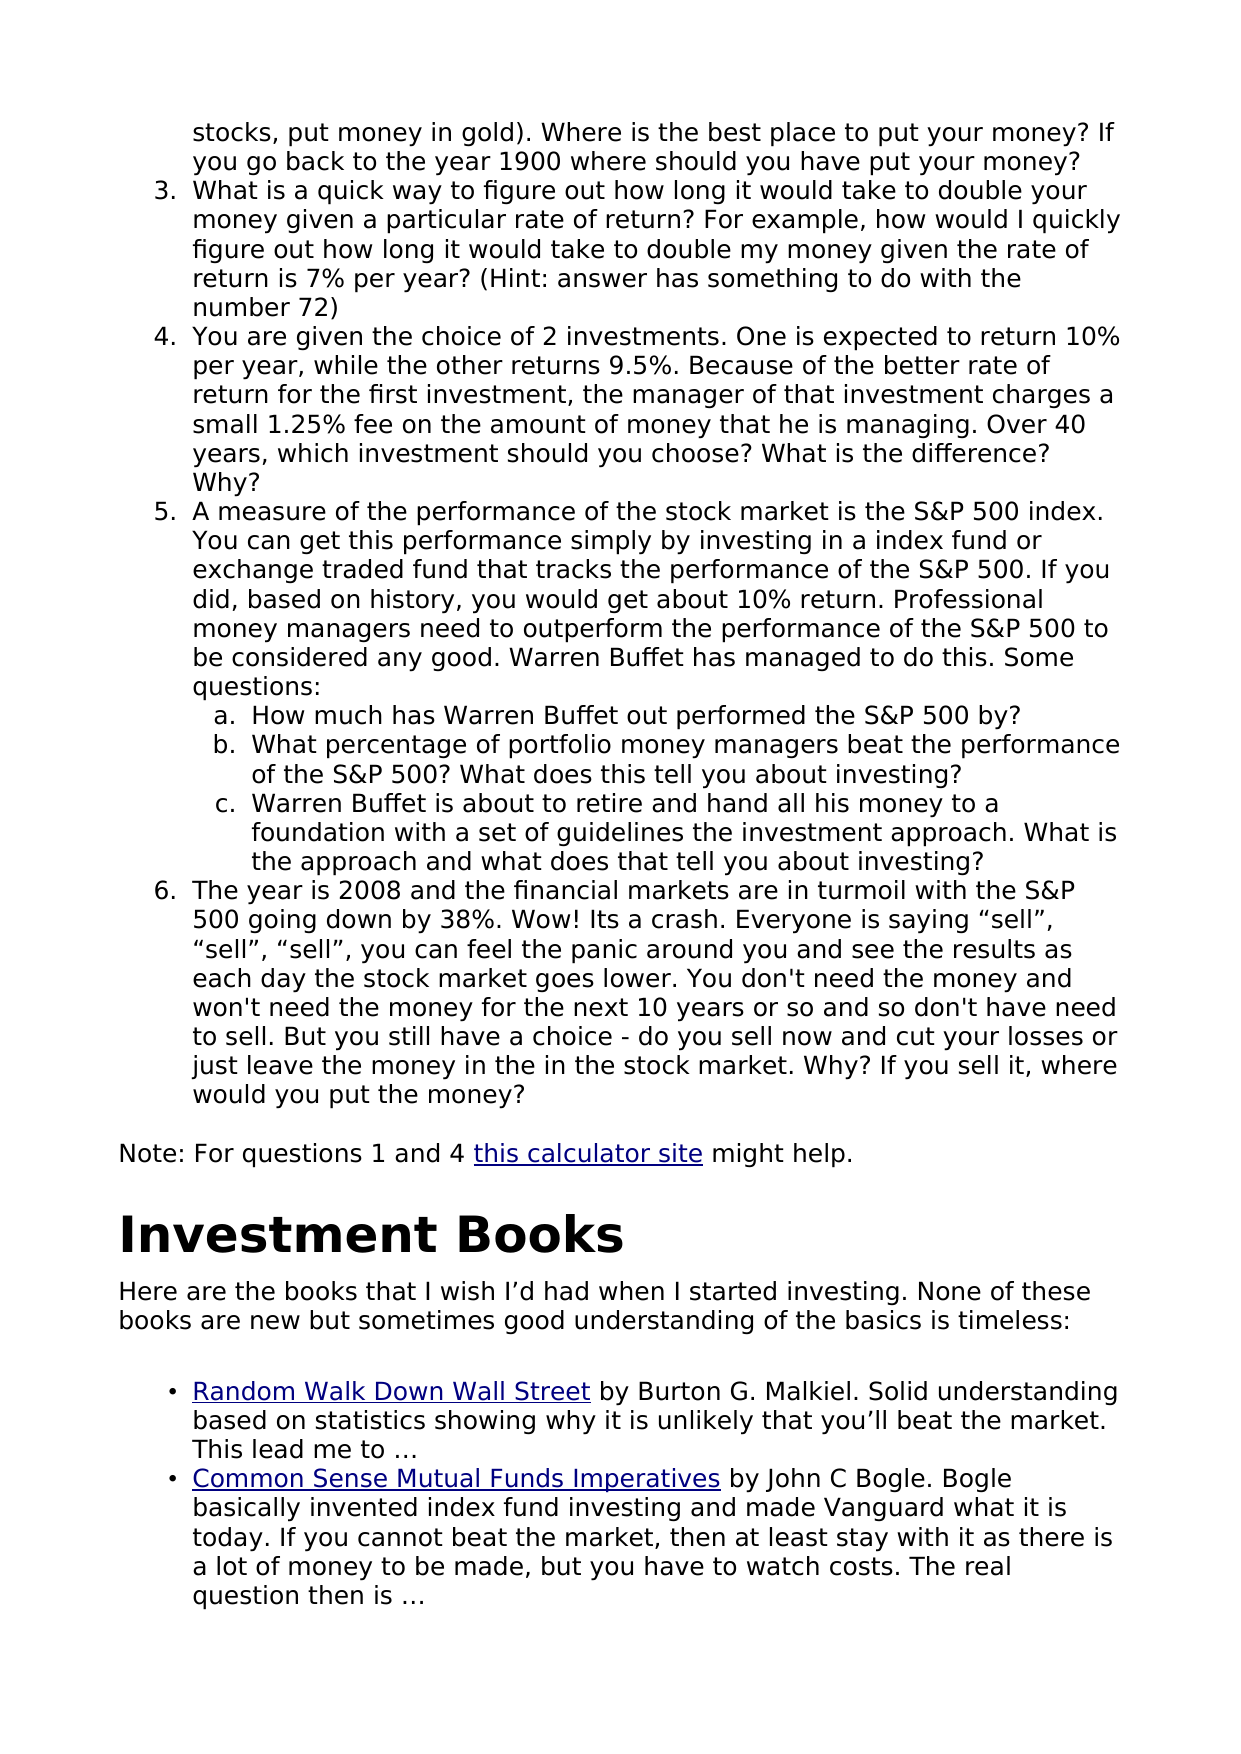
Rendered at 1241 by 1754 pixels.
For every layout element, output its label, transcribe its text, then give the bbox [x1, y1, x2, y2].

text Here are the books that I wish I’d had when I started investing. None of these books are new but sometimes good understanding of the basics is timeless: [118, 1277, 1122, 1335]
list What percentage of portfolio money managers beat the performance of the S&P 500? What does this tell you about investing? [236, 731, 1122, 789]
list stocks, put money in gold). Where is the best place to put your money? If you go back to the year 1900 where should you have put your money? [177, 118, 1122, 176]
list The year is 2008 and the financial markets are in turmoil with the S&P 500 going down by 38%. Wow! Its a crash. Everyone is saying “sell”, “sell”, “sell”, you can feel the panic around you and see the results as each day the stock market goes lower. You don't need the money and won't need the money for the next 10 years or so and so don't have need to sell. But you still have a choice - do you sell now and cut your losses or just leave the money in the in the stock market. Why? If you sell it, where would you put the money? [177, 876, 1122, 1110]
subtitle Investment Books [118, 1206, 1122, 1264]
list Random Walk Down Wall Street by Burton G. Malkiel. Solid understanding based on statistics showing why it is unlikely that you’ll beat the market. This lead me to … [177, 1377, 1122, 1464]
text Note: For questions 1 and 4 this calculator site might help. [118, 1139, 1122, 1168]
list What is a quick way to figure out how long it would take to double your money given a particular rate of return? For example, how would I quickly figure out how long it would take to double my money given the rate of return is 7% per year? (Hint: answer has something to do with the number 72) [177, 176, 1122, 322]
list Warren Buffet is about to retire and hand all his money to a foundation with a set of guidelines the investment approach. What is the approach and what does that tell you about investing? [236, 789, 1122, 876]
list Common Sense Mutual Funds Imperatives by John C Bogle. Bogle basically invented index fund investing and made Vanguard what it is today. If you cannot beat the market, then at least stay with it as there is a lot of money to be made, but you have to watch costs. The real question then is … [177, 1464, 1122, 1610]
list A measure of the performance of the stock market is the S&P 500 index. You can get this performance simply by investing in a index fund or exchange traded fund that tracks the performance of the S&P 500. If you did, based on history, you would get about 10% return. Professional money managers need to outperform the performance of the S&P 500 to be considered any good. Warren Buffet has managed to do this. Some questions: [177, 497, 1122, 701]
list How much has Warren Buffet out performed the S&P 500 by? [236, 701, 1122, 731]
list You are given the choice of 2 investments. One is expected to return 10% per year, while the other returns 9.5%. Because of the better rate of return for the first investment, the manager of that investment charges a small 1.25% fee on the amount of money that he is managing. Over 40 years, which investment should you choose? What is the difference? Why? [177, 322, 1122, 497]
